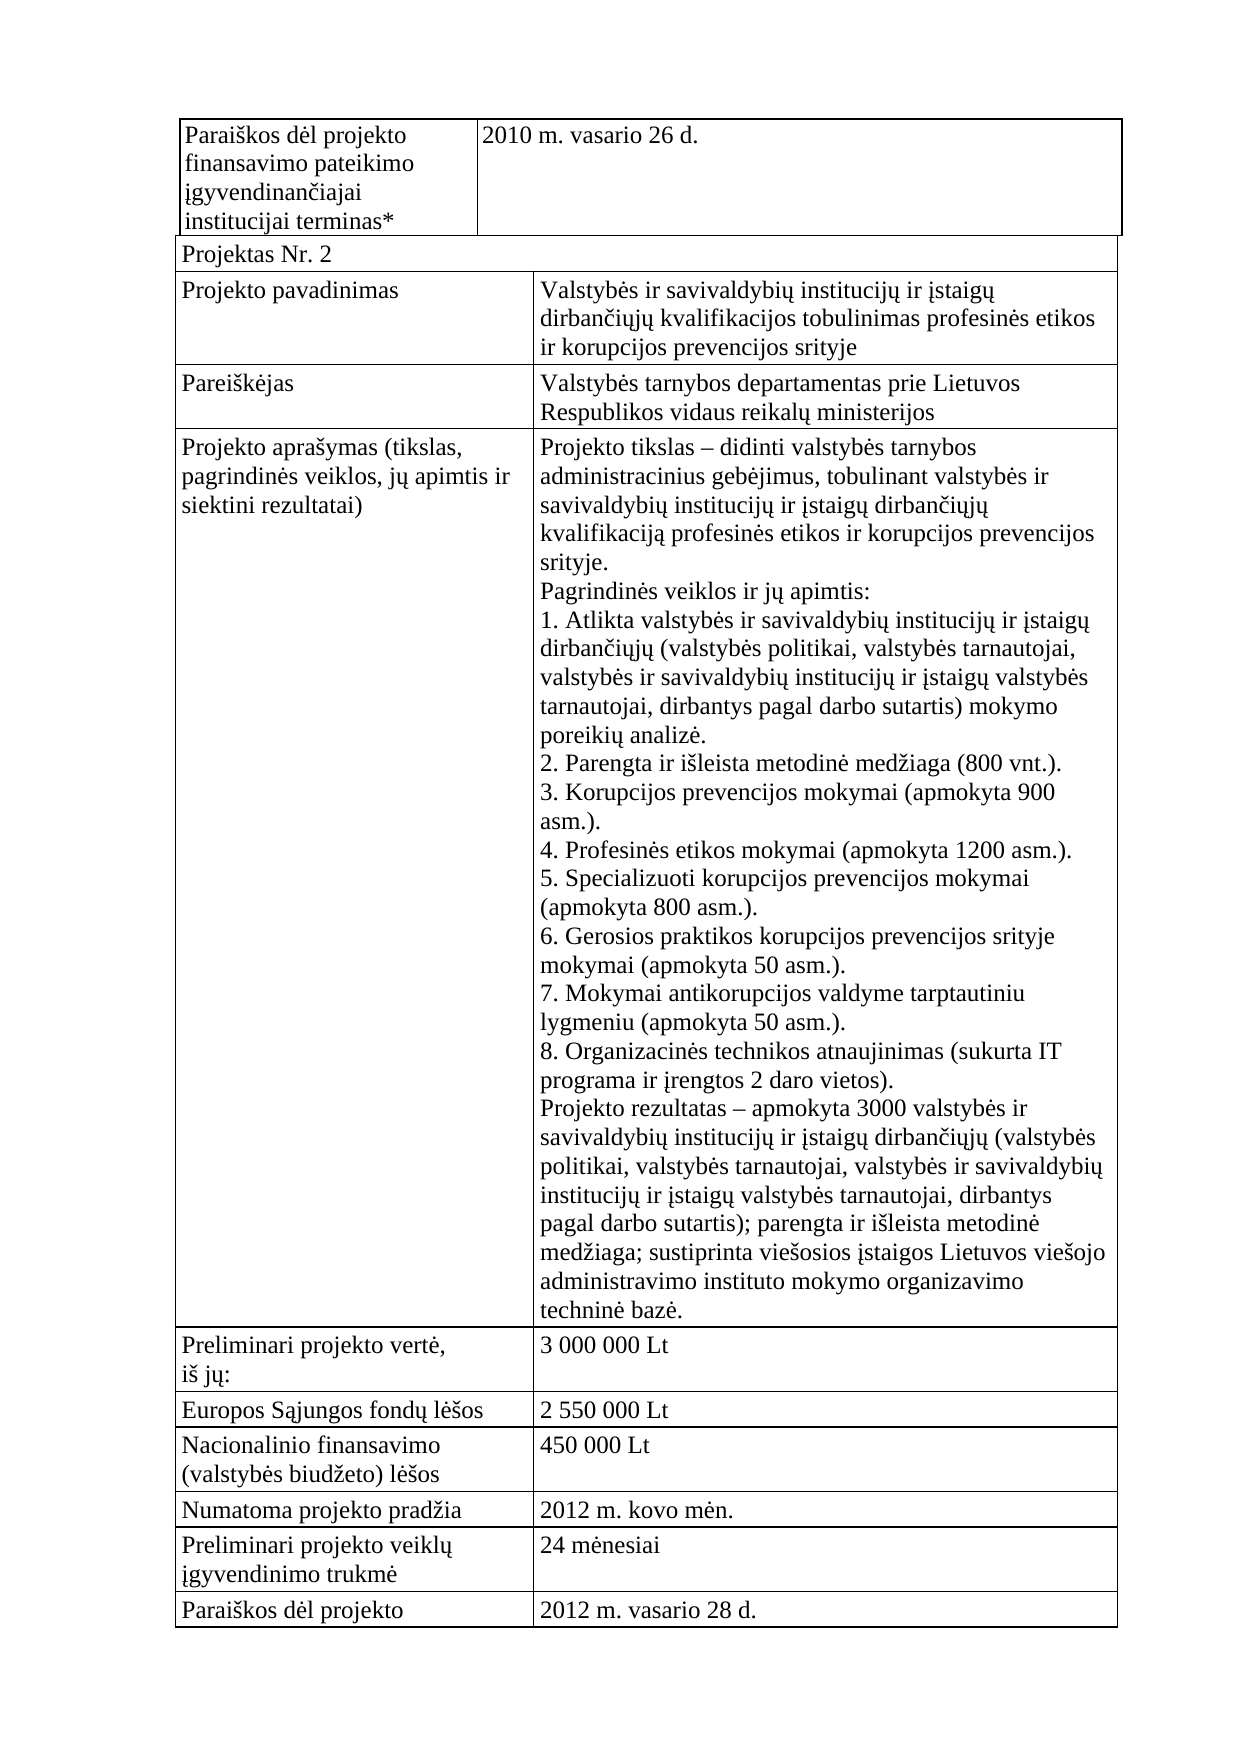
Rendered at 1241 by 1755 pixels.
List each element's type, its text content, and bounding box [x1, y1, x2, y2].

table_cell Projekto tikslas – didinti valstybės tarnybos administracinius gebėjimus, tobulinant valstybės ir savivaldybių institucijų ir įstaigų dirbančiųjų kvalifikaciją profesinės etikos ir korupcijos prevencijos srityje. Pagrindinės veiklos ir jų apimtis: 1. Atlikta valstybės ir savivaldybių institucijų ir įstaigų dirbančiųjų (valstybės politikai, valstybės tarnautojai, valstybės ir savivaldybių institucijų ir įstaigų valstybės tarnautojai, dirbantys pagal darbo sutartis) mokymo poreikių analizė. 2. Parengta ir išleista metodinė medžiaga (800 vnt.). 3. Korupcijos prevencijos mokymai (apmokyta 900 asm.). 4. Profesinės etikos mokymai (apmokyta 1200 asm.). 5. Specializuoti korupcijos prevencijos mokymai (apmokyta 800 asm.). 6. Gerosios praktikos korupcijos prevencijos srityje mokymai (apmokyta 50 asm.). 7. Mokymai antikorupcijos valdyme tarptautiniu lygmeniu (apmokyta 50 asm.). 8. Organizacinės technikos atnaujinimas (sukurta IT programa ir įrengtos 2 daro vietos). Projekto rezultatas – apmokyta 3000 valstybės ir savivaldybių institucijų ir įstaigų dirbančiųjų (valstybės politikai, valstybės tarnautojai, valstybės ir savivaldybių institucijų ir įstaigų valstybės tarnautojai, dirbantys pagal darbo sutartis); parengta ir išleista metodinė medžiaga; sustiprinta viešosios įstaigos Lietuvos viešojo administravimo instituto mokymo organizavimo techninė bazė. [534, 429, 1117, 1326]
table_cell Projekto aprašymas (tikslas, pagrindinės veiklos, jų apimtis ir siektini rezultatai) [176, 429, 533, 1326]
table_cell 24 mėnesiai [534, 1528, 1117, 1591]
table_cell [1118, 271, 1122, 364]
table_cell [1118, 1526, 1122, 1591]
table_cell Valstybės tarnybos departamentas prie Lietuvos Respublikos vidaus reikalų ministerijos [534, 365, 1117, 428]
table_cell [1118, 1326, 1122, 1391]
table_cell 2 550 000 Lt [534, 1392, 1117, 1426]
table_cell [1118, 364, 1122, 428]
table_cell [175, 118, 179, 235]
table_cell [1118, 1391, 1122, 1426]
table_cell Preliminari projekto veiklų įgyvendinimo trukmė [176, 1528, 533, 1591]
table_cell Preliminari projekto vertė, iš jų: [176, 1328, 533, 1391]
table_cell Numatoma projekto pradžia [176, 1492, 533, 1526]
table_cell Nacionalinio finansavimo (valstybės biudžeto) lėšos [176, 1428, 533, 1491]
table_cell [1118, 1426, 1122, 1491]
table_cell 2012 m. kovo mėn. [534, 1492, 1117, 1526]
table_cell Paraiškos dėl projekto [176, 1592, 533, 1626]
table_cell Projektas Nr. 2 [176, 236, 1117, 271]
table_cell Paraiškos dėl projekto finansavimo pateikimo įgyvendinančiajai institucijai terminas* [181, 120, 477, 235]
table_cell Pareiškėjas [176, 365, 533, 428]
table_cell 450 000 Lt [534, 1428, 1117, 1491]
table_cell 2010 m. vasario 26 d. [478, 120, 1121, 235]
table_cell Projekto pavadinimas [176, 272, 533, 364]
table_cell [1118, 1591, 1122, 1626]
table_cell [1118, 428, 1122, 1326]
table_cell Valstybės ir savivaldybių institucijų ir įstaigų dirbančiųjų kvalifikacijos tobulinimas profesinės etikos ir korupcijos prevencijos srityje [534, 272, 1117, 364]
table_cell Europos Sąjungos fondų lėšos [176, 1392, 533, 1426]
table_cell 2012 m. vasario 28 d. [534, 1592, 1117, 1626]
table_cell [1118, 236, 1122, 271]
table_cell [1118, 1491, 1122, 1526]
table_cell 3 000 000 Lt [534, 1328, 1117, 1391]
